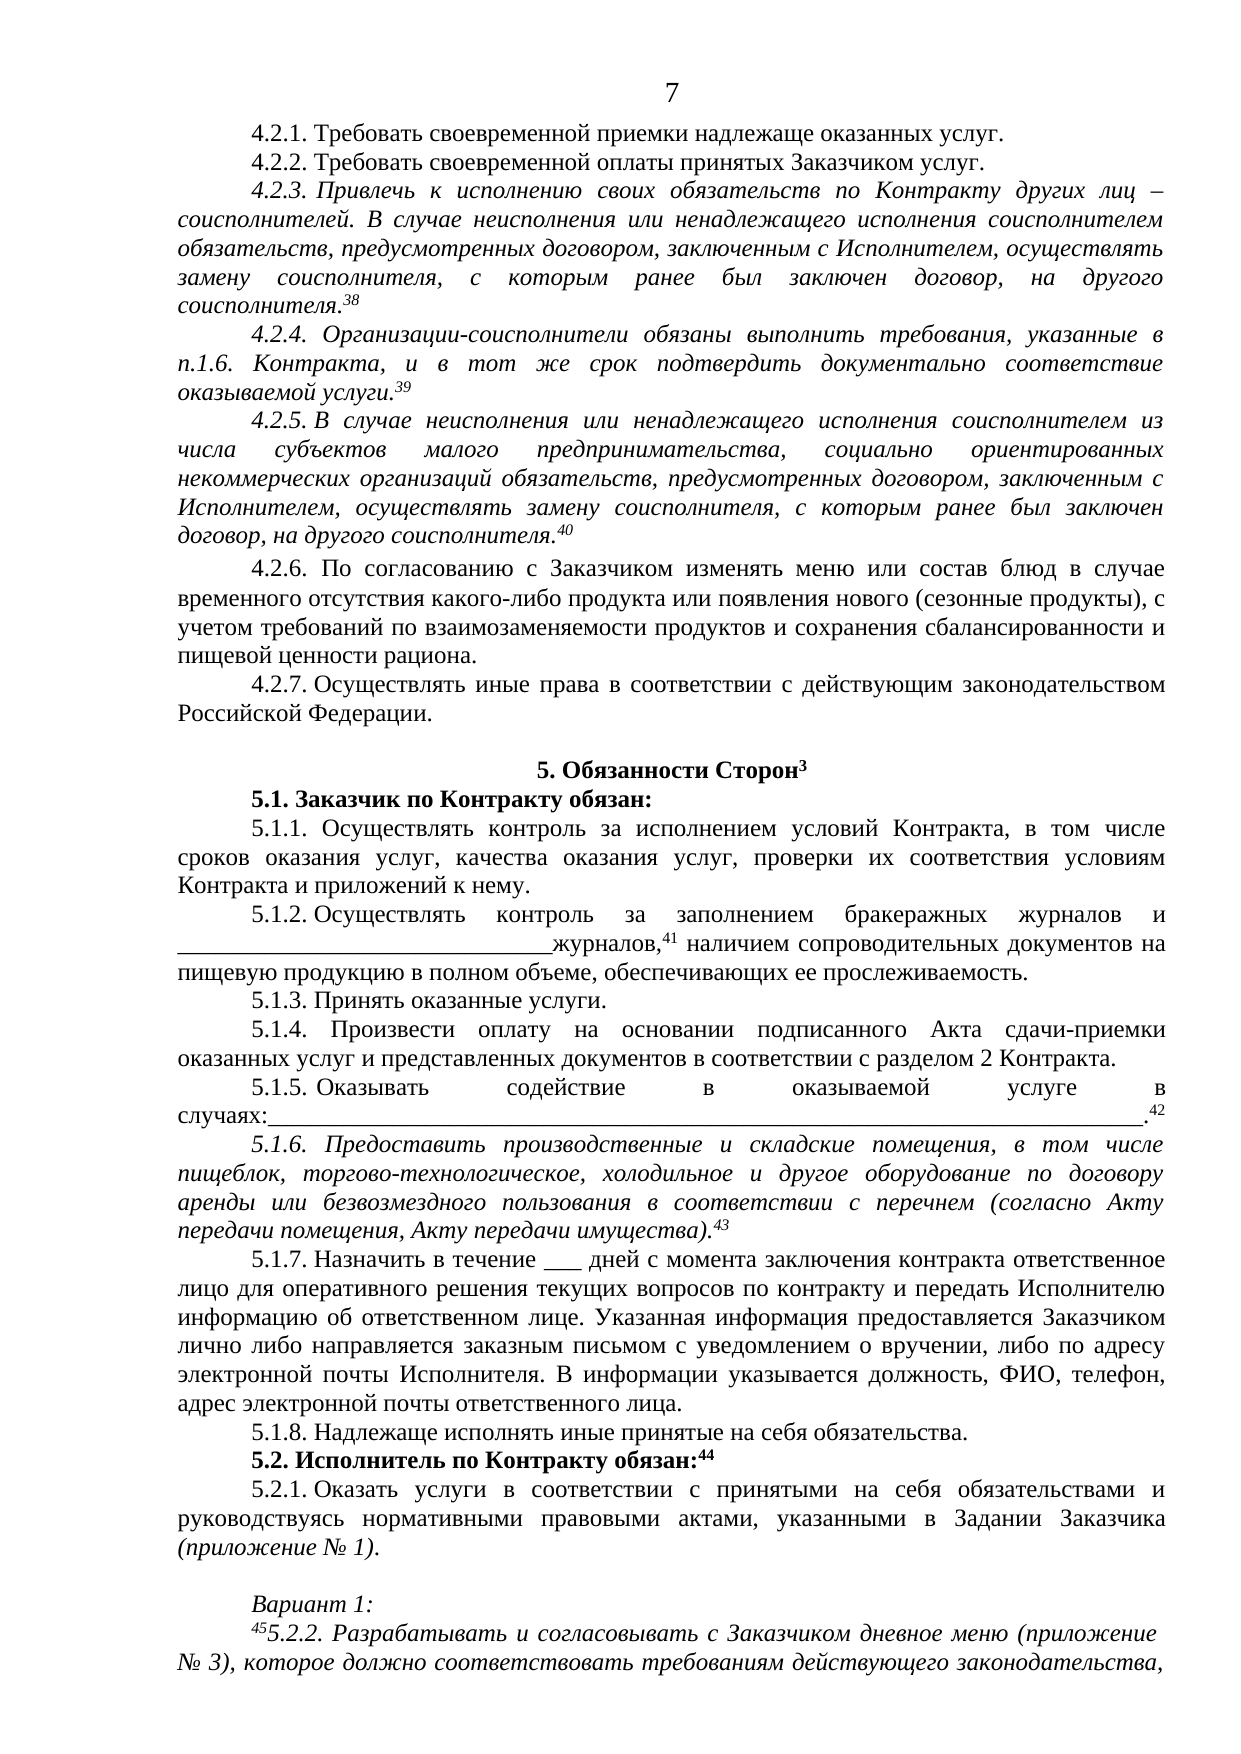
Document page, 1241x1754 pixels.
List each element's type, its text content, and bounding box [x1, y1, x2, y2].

text 5.1.3. Принять оказанные услуги. [177, 985, 1166, 1014]
text 5.1.4. Произвести оплату на основании подписанного Акта сдачи-приемки оказанных услуг и представленных документов в соответствии с разделом 2 Контракта. [177, 1014, 1166, 1072]
text 4.2.7. Осуществлять иные права в соответствии с действующим законодательством Российской Федерации. [177, 669, 1166, 727]
text 5.1.1. Осуществлять контроль за исполнением условий Контракта, в том числе сроков оказания услуг, качества оказания услуг, проверки их соответствия условиям Контракта и приложений к нему. [177, 813, 1166, 899]
text 5.1.7. Назначить в течение ___ дней с момента заключения контракта ответственное лицо для оперативного решения текущих вопросов по контракту и передать Исполнителю информацию об ответственном лице. Указанная информация предоставляется Заказчиком лично либо направляется заказным письмом с уведомлением о вручении, либо по адресу электронной почты Исполнителя. В информации указывается должность, ФИО, телефон, адрес электронной почты ответственного лица. [177, 1244, 1166, 1417]
text 5.2.2. Разрабатывать и согласовывать с Заказчиком дневное меню (приложение № 3), которое должно соответствовать требованиям действующего законодательства, [177, 1618, 1166, 1675]
text 4.2.6. По согласованию с Заказчиком изменять меню или состав блюд в случае временного отсутствия какого-либо продукта или появления нового (сезонные продукты), с учетом требований по взаимозаменяемости продуктов и сохранения сбалансированности и пищевой ценности рациона. [177, 549, 1166, 669]
text 5.1.6. Предоставить производственные и складские помещения, в том числе пищеблок, торгово-технологическое, холодильное и другое оборудование по договору аренды или безвозмездного пользования в соответствии с перечнем (согласно Акту передачи помещения, Акту передачи имущества). [177, 1129, 1166, 1244]
text 5.1.8. Надлежаще исполнять иные принятые на себя обязательства. [177, 1417, 1166, 1445]
text 5.2.1. Оказать услуги в соответствии с принятыми на себя обязательствами и руководствуясь нормативными правовыми актами, указанными в Задании Заказчика (приложение № 1). [177, 1474, 1166, 1560]
text 5.2. Исполнитель по Контракту обязан: [177, 1445, 1166, 1474]
text 5.1.2. Осуществлять контроль за заполнением бракеражных журналов и ______________________________журналов, наличием сопроводительных документов на пищевую продукцию в полном объеме, обеспечивающих ее прослеживаемость. [177, 899, 1166, 985]
text 4.2.5. В случае неисполнения или ненадлежащего исполнения соисполнителем из числа субъектов малого предпринимательства, социально ориентированных некоммерческих организаций обязательств, предусмотренных договором, заключенным с Исполнителем, осуществлять замену соисполнителя, с которым ранее был заключен договор, на другого соисполнителя. [177, 406, 1166, 549]
text 5. Обязанности Сторон3 [177, 755, 1166, 784]
text 4.2.3. Привлечь к исполнению своих обязательств по Контракту других лиц – соисполнителей. В случае неисполнения или ненадлежащего исполнения соисполнителем обязательств, предусмотренных договором, заключенным с Исполнителем, осуществлять замену соисполнителя, с которым ранее был заключен договор, на другого соисполнителя. [177, 176, 1166, 319]
text 5.1. Заказчик по Контракту обязан: [177, 784, 1166, 813]
text 4.2.4. Организации-соисполнители обязаны выполнить требования, указанные в п.1.6. Контракта, и в тот же срок подтвердить документально соответствие оказываемой услуги. [177, 319, 1166, 406]
text 4.2.2. Требовать своевременной оплаты принятых Заказчиком услуг. [177, 147, 1166, 176]
text 4.2.1. Требовать своевременной приемки надлежаще оказанных услуг. [177, 118, 1166, 147]
text Вариант 1: [177, 1589, 1166, 1618]
text 5.1.5. Оказывать содействие в оказываемой услуге в случаях:______________________________________________________________________. [177, 1072, 1166, 1129]
